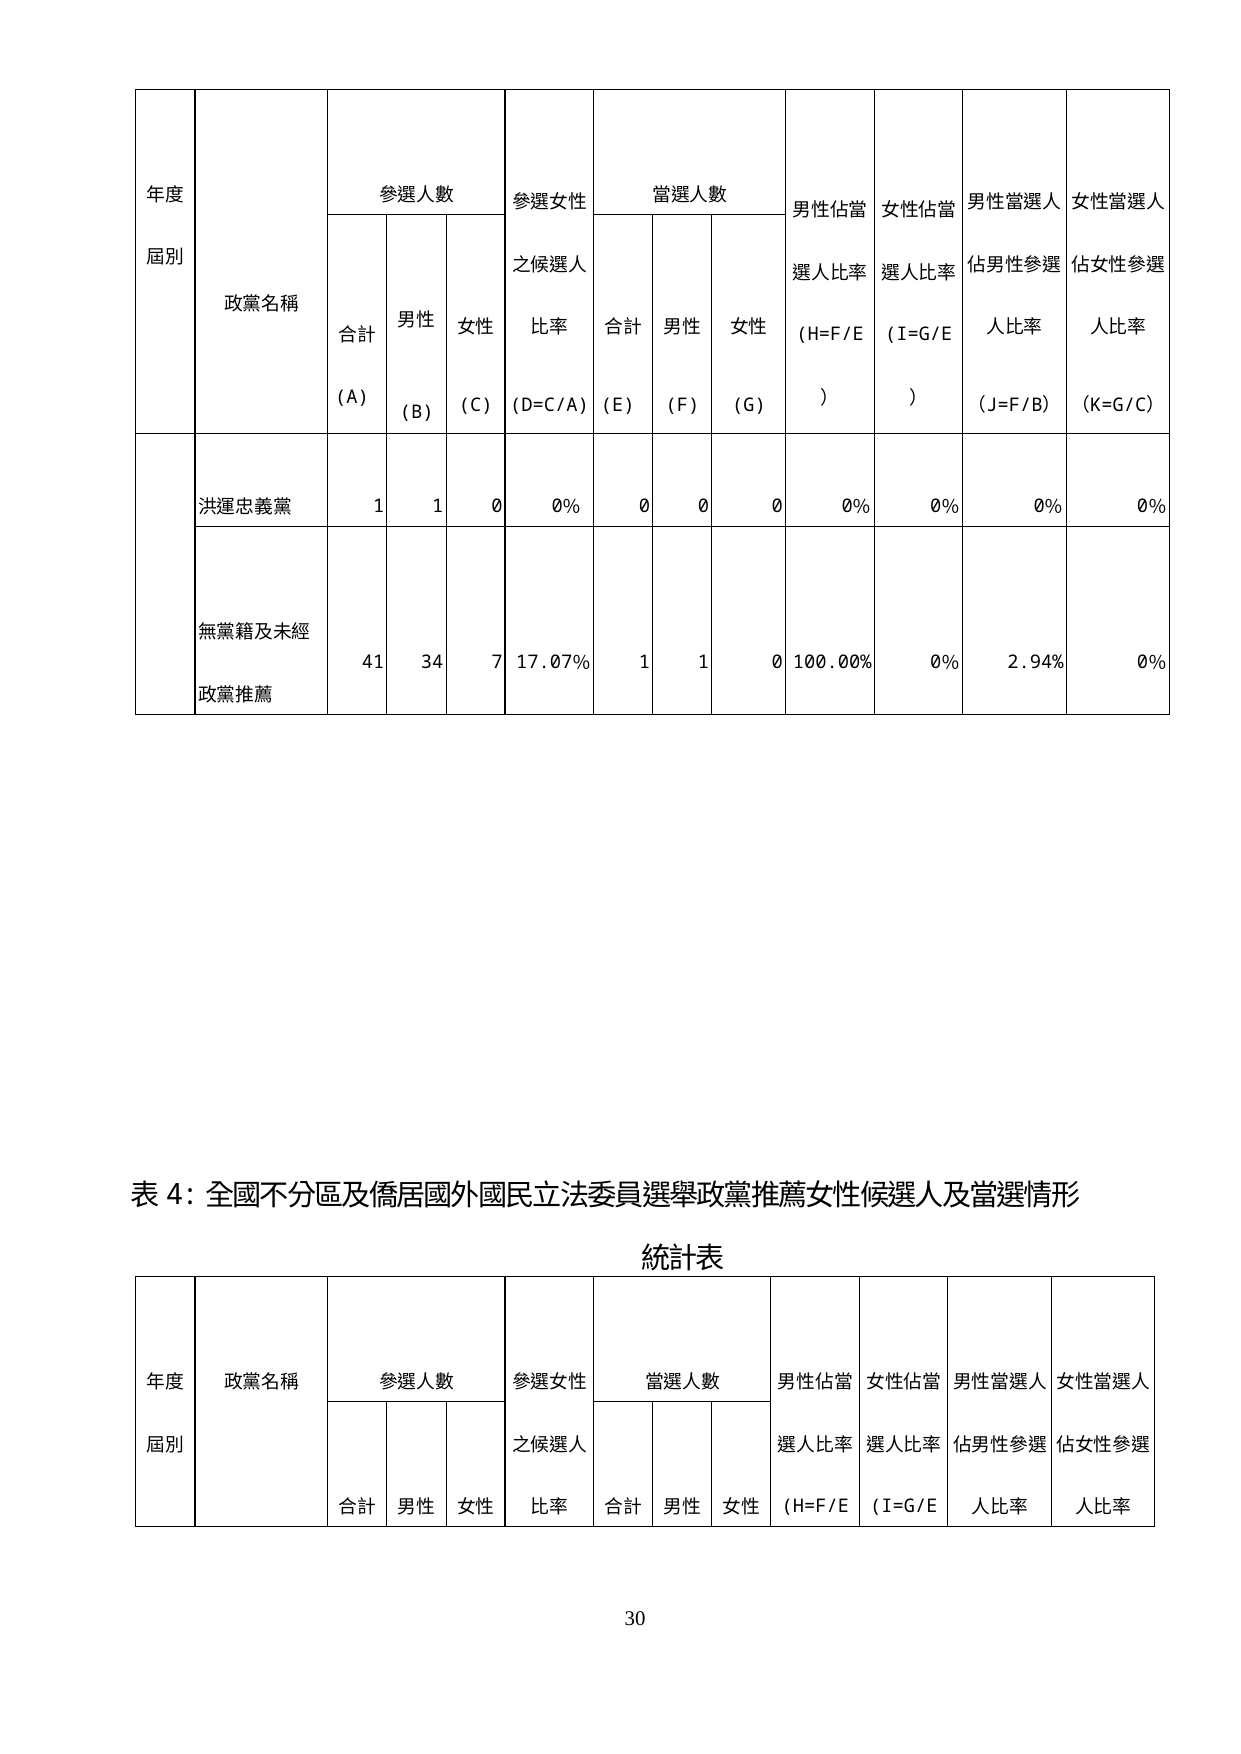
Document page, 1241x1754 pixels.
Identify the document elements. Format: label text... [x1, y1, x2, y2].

table_header 政黨名稱 [196, 90, 327, 432]
table_cell 0％ [875, 527, 962, 714]
table_cell 0％ [786, 434, 874, 526]
table_header 當選人數 [594, 90, 785, 214]
table_cell 17.07％ [506, 527, 593, 714]
table_cell 男性 (F) [653, 215, 711, 432]
table_header 男性佔當選人比率 (H=F/E） [771, 1277, 859, 1526]
table_header 參選女性之候選人比率 (D=C/A) [506, 90, 593, 432]
table_cell 女性 (G) [712, 215, 785, 432]
table_cell 2.94% [963, 527, 1066, 714]
table_cell 0 [712, 434, 785, 526]
table_cell 0％ [875, 434, 962, 526]
table_cell 1 [328, 434, 386, 526]
table_cell 男性 (B) [387, 215, 446, 432]
table_cell 100.00% [786, 527, 874, 714]
text 表4: 全國不分區及僑居國外國民立法委員選舉政黨推薦女性候選人及當選情形統計表 [118, 1151, 1092, 1276]
table_header 女性當選人佔女性參選人比率 （K=G/C） [1067, 90, 1169, 432]
table_header 政黨名稱 [196, 1277, 327, 1526]
table_cell 女性 [712, 1402, 770, 1526]
table_cell 0 [653, 434, 711, 526]
table_cell 34 [387, 527, 446, 714]
table_cell 0％ [1067, 434, 1169, 526]
table_header 女性佔當選人比率 (I=G/E） [860, 1277, 947, 1526]
table_cell 0 [594, 434, 652, 526]
table_cell 1 [387, 434, 446, 526]
table_header 男性當選人佔男性參選人比率 （J=F/B） [963, 90, 1066, 432]
table_header 女性當選人佔女性參選人比率 （K=G/C） [1052, 1277, 1154, 1526]
table_header 參選女性之候選人比率 (D=C/A) [506, 1277, 593, 1526]
table_cell 合計 [594, 1402, 652, 1526]
table_cell 男性 [653, 1402, 711, 1526]
table_cell 0％ [963, 434, 1066, 526]
table_header 男性佔當選人比率 (H=F/E） [786, 90, 874, 432]
table_cell 41 [328, 527, 386, 714]
table_cell 洪運忠義黨 [196, 434, 327, 526]
table_cell 女性 (C) [447, 215, 504, 432]
table_cell 合計 (E) [594, 215, 652, 432]
table_cell 合計 [328, 1402, 386, 1526]
table_cell 0 [447, 434, 504, 526]
table_header 參選人數 [328, 90, 504, 214]
table_header 女性佔當選人比率 (I=G/E） [875, 90, 962, 432]
table_header 年度 屆別 [136, 90, 194, 432]
table_cell 女性 [447, 1402, 504, 1526]
table_header 男性當選人佔男性參選人比率 （J=F/B） [948, 1277, 1051, 1526]
table_cell 合計 (A) [328, 215, 386, 432]
table_header 年度 屆別 [136, 1277, 194, 1526]
table_header 參選人數 [328, 1277, 504, 1401]
table_cell 0 [712, 527, 785, 714]
table_cell [136, 434, 194, 714]
table_cell 0％ [506, 434, 593, 526]
table_cell 無黨籍及未經政黨推薦 [196, 527, 327, 714]
table_cell 男性 [387, 1402, 446, 1526]
table_cell 7 [447, 527, 504, 714]
table_cell 0％ [1067, 527, 1169, 714]
table_cell 1 [653, 527, 711, 714]
table_header 當選人數 [594, 1277, 770, 1401]
table_cell 1 [594, 527, 652, 714]
